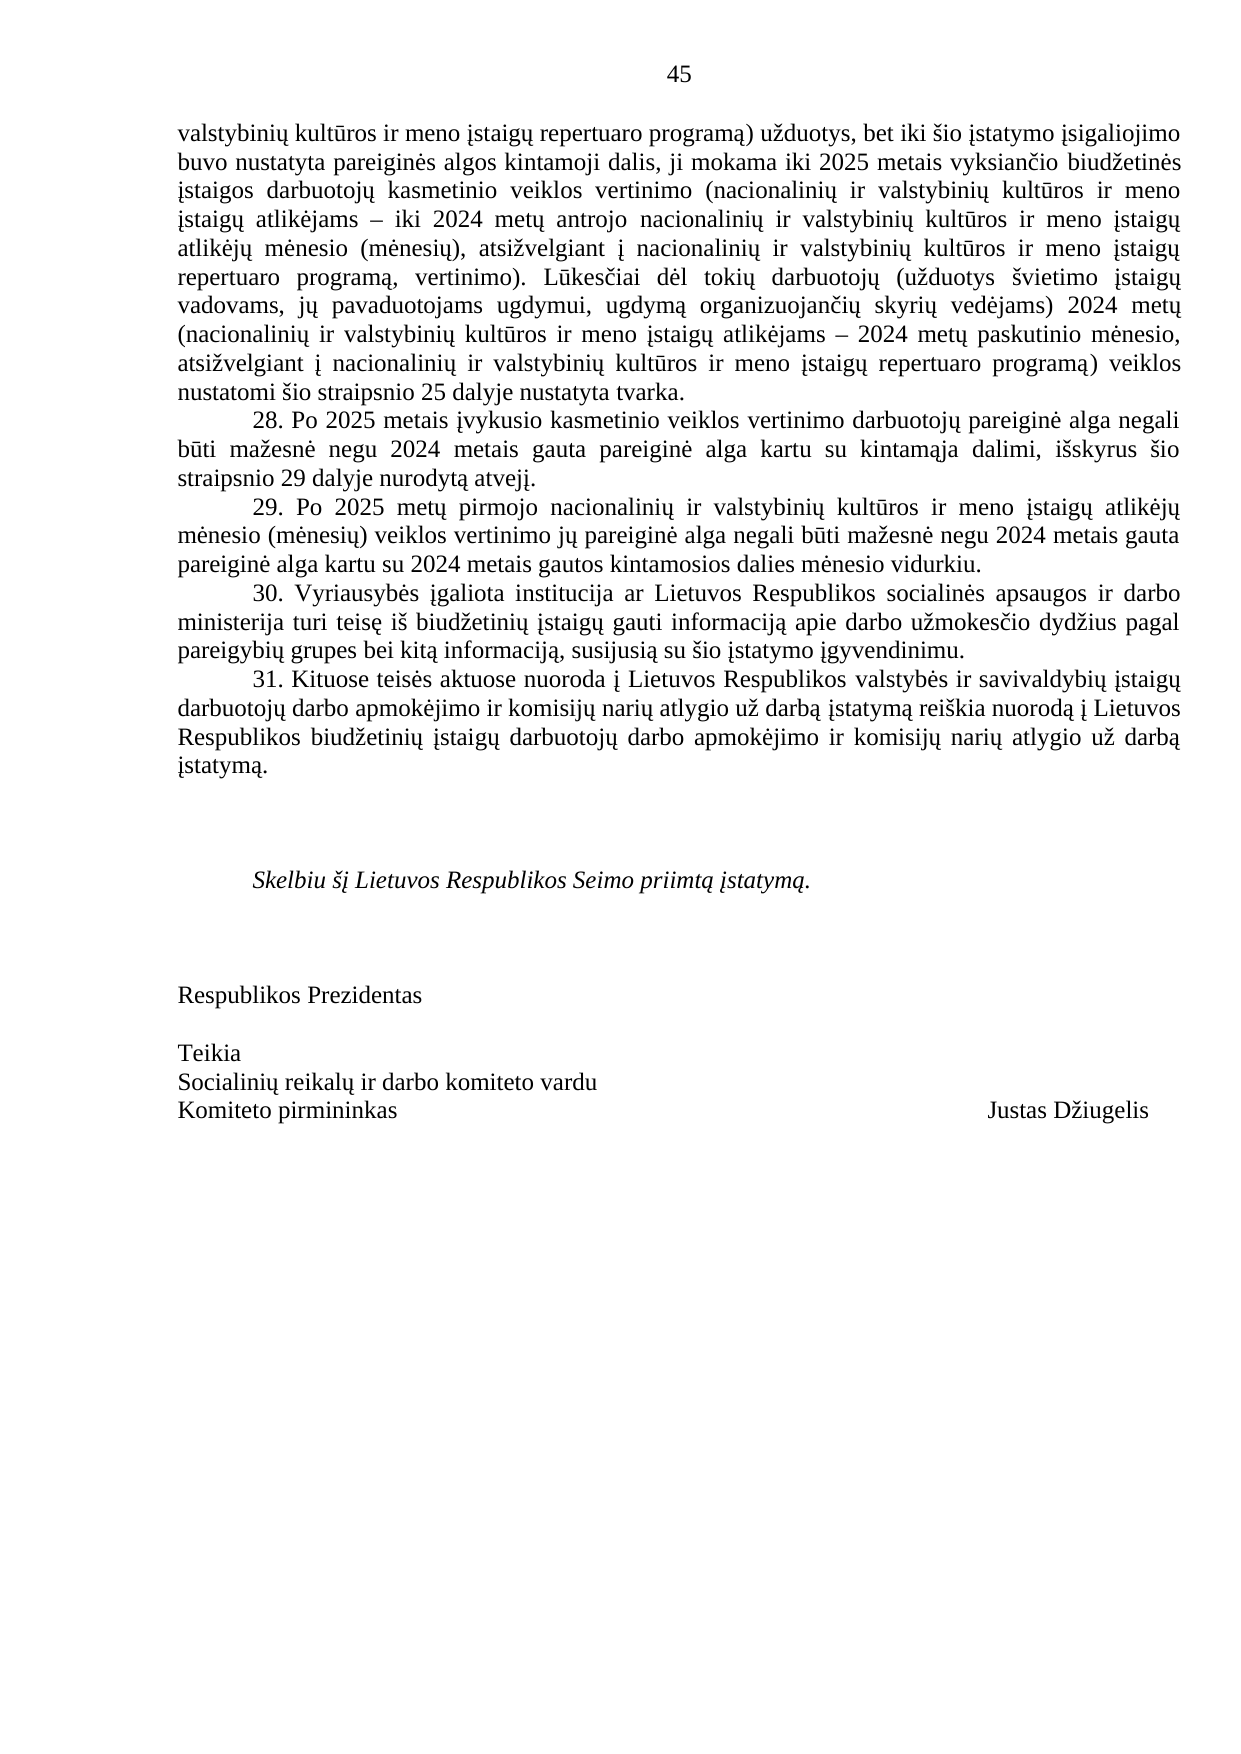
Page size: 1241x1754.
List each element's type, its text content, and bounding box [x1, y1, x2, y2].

text 29. Po 2025 metų pirmojo nacionalinių ir valstybinių kultūros ir meno įstaigų atlikėjų mėnesio (mėnesių) veiklos vertinimo jų pareiginė alga negali būti mažesnė negu 2024 metais gauta pareiginė alga kartu su 2024 metais gautos kintamosios dalies mėnesio vidurkiu. [177, 492, 1181, 578]
text 30. Vyriausybės įgaliota institucija ar Lietuvos Respublikos socialinės apsaugos ir darbo ministerija turi teisę iš biudžetinių įstaigų gauti informaciją apie darbo užmokesčio dydžius pagal pareigybių grupes bei kitą informaciją, susijusią su šio įstatymo įgyvendinimu. [177, 578, 1181, 664]
text valstybinių kultūros ir meno įstaigų repertuaro programą) užduotys, bet iki šio įstatymo įsigaliojimo buvo nustatyta pareiginės algos kintamoji dalis, ji mokama iki 2025 metais vyksiančio biudžetinės įstaigos darbuotojų kasmetinio veiklos vertinimo (nacionalinių ir valstybinių kultūros ir meno įstaigų atlikėjams – iki 2024 metų antrojo nacionalinių ir valstybinių kultūros ir meno įstaigų atlikėjų mėnesio (mėnesių), atsižvelgiant į nacionalinių ir valstybinių kultūros ir meno įstaigų repertuaro programą, vertinimo). Lūkesčiai dėl tokių darbuotojų (užduotys švietimo įstaigų vadovams, jų pavaduotojams ugdymui, ugdymą organizuojančių skyrių vedėjams) 2024 metų (nacionalinių ir valstybinių kultūros ir meno įstaigų atlikėjams – 2024 metų paskutinio mėnesio, atsižvelgiant į nacionalinių ir valstybinių kultūros ir meno įstaigų repertuaro programą) veiklos nustatomi šio straipsnio 25 dalyje nustatyta tvarka. [177, 118, 1181, 406]
text Socialinių reikalų ir darbo komiteto vardu [177, 1067, 1181, 1096]
text 28. Po 2025 metais įvykusio kasmetinio veiklos vertinimo darbuotojų pareiginė alga negali būti mažesnė negu 2024 metais gauta pareiginė alga kartu su kintamąja dalimi, išskyrus šio straipsnio 29 dalyje nurodytą atvejį. [177, 406, 1181, 492]
text Teikia [177, 1038, 1181, 1067]
text Respublikos Prezidentas [177, 981, 1181, 1009]
text Komiteto pirmininkas Justas Džiugelis [177, 1096, 1181, 1124]
text 31. Kituose teisės aktuose nuoroda į Lietuvos Respublikos valstybės ir savivaldybių įstaigų darbuotojų darbo apmokėjimo ir komisijų narių atlygio už darbą įstatymą reiškia nuorodą į Lietuvos Respublikos biudžetinių įstaigų darbuotojų darbo apmokėjimo ir komisijų narių atlygio už darbą įstatymą. [177, 664, 1181, 779]
text Skelbiu šį Lietuvos Respublikos Seimo priimtą įstatymą. [177, 866, 1181, 894]
